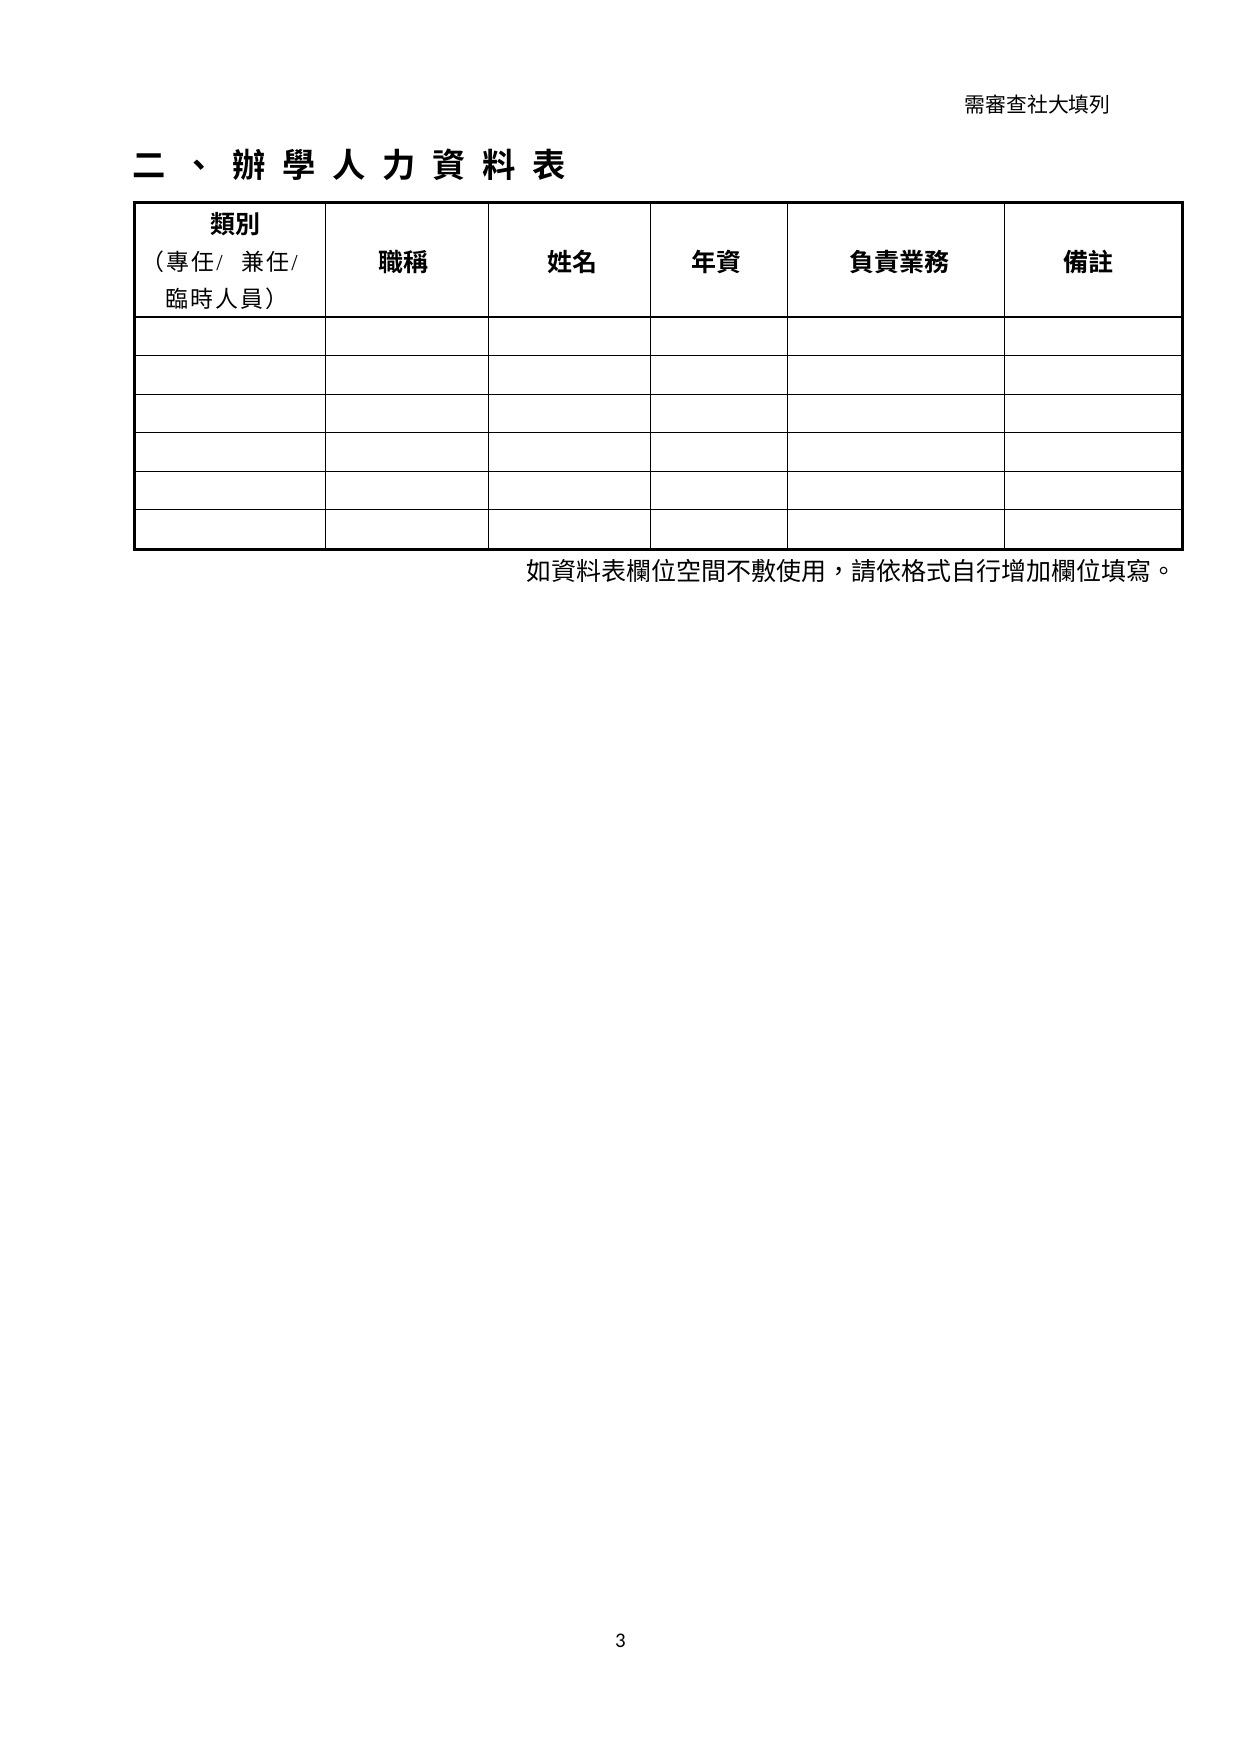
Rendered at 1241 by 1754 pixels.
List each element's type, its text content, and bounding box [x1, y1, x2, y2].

table_cell [489, 510, 650, 548]
table_cell [489, 356, 650, 393]
table_cell [136, 472, 325, 509]
table_cell [136, 395, 325, 432]
table_cell [651, 433, 787, 471]
table_cell [788, 318, 1004, 355]
table_header 負責業務 [788, 204, 1004, 316]
table_cell [788, 433, 1004, 471]
text 二、辦學人力資料表 [133, 126, 1108, 201]
table_cell [326, 395, 488, 432]
table_cell [651, 472, 787, 509]
table_cell [651, 318, 787, 355]
table_header 年資 [651, 204, 787, 316]
table_cell [489, 433, 650, 471]
table_cell [1005, 356, 1181, 393]
table_header 職稱 [326, 204, 488, 316]
table_cell [788, 472, 1004, 509]
table_cell [326, 433, 488, 471]
table_cell [326, 472, 488, 509]
table_cell [489, 395, 650, 432]
table_header 姓名 [489, 204, 650, 316]
table_cell [136, 510, 325, 548]
table_cell [1005, 510, 1181, 548]
table_cell [326, 318, 488, 355]
table_cell [651, 510, 787, 548]
table_cell [651, 356, 787, 393]
table_cell [788, 510, 1004, 548]
table_cell [1005, 433, 1181, 471]
table_cell [1005, 472, 1181, 509]
table_cell [1005, 318, 1181, 355]
table_header 類別 （專任/兼任/臨時人員） [136, 204, 325, 316]
table_cell [136, 356, 325, 393]
table_cell [489, 318, 650, 355]
table_cell [788, 356, 1004, 393]
text 如資料表欄位空間不敷使用，請依格式自行增加欄位填寫。 [133, 551, 1176, 588]
table_cell [326, 510, 488, 548]
table_cell [136, 318, 325, 355]
table_cell [1005, 395, 1181, 432]
table_cell [651, 395, 787, 432]
table_header 備註 [1005, 204, 1181, 316]
table_cell [788, 395, 1004, 432]
table_cell [489, 472, 650, 509]
table_cell [136, 433, 325, 471]
table_cell [326, 356, 488, 393]
